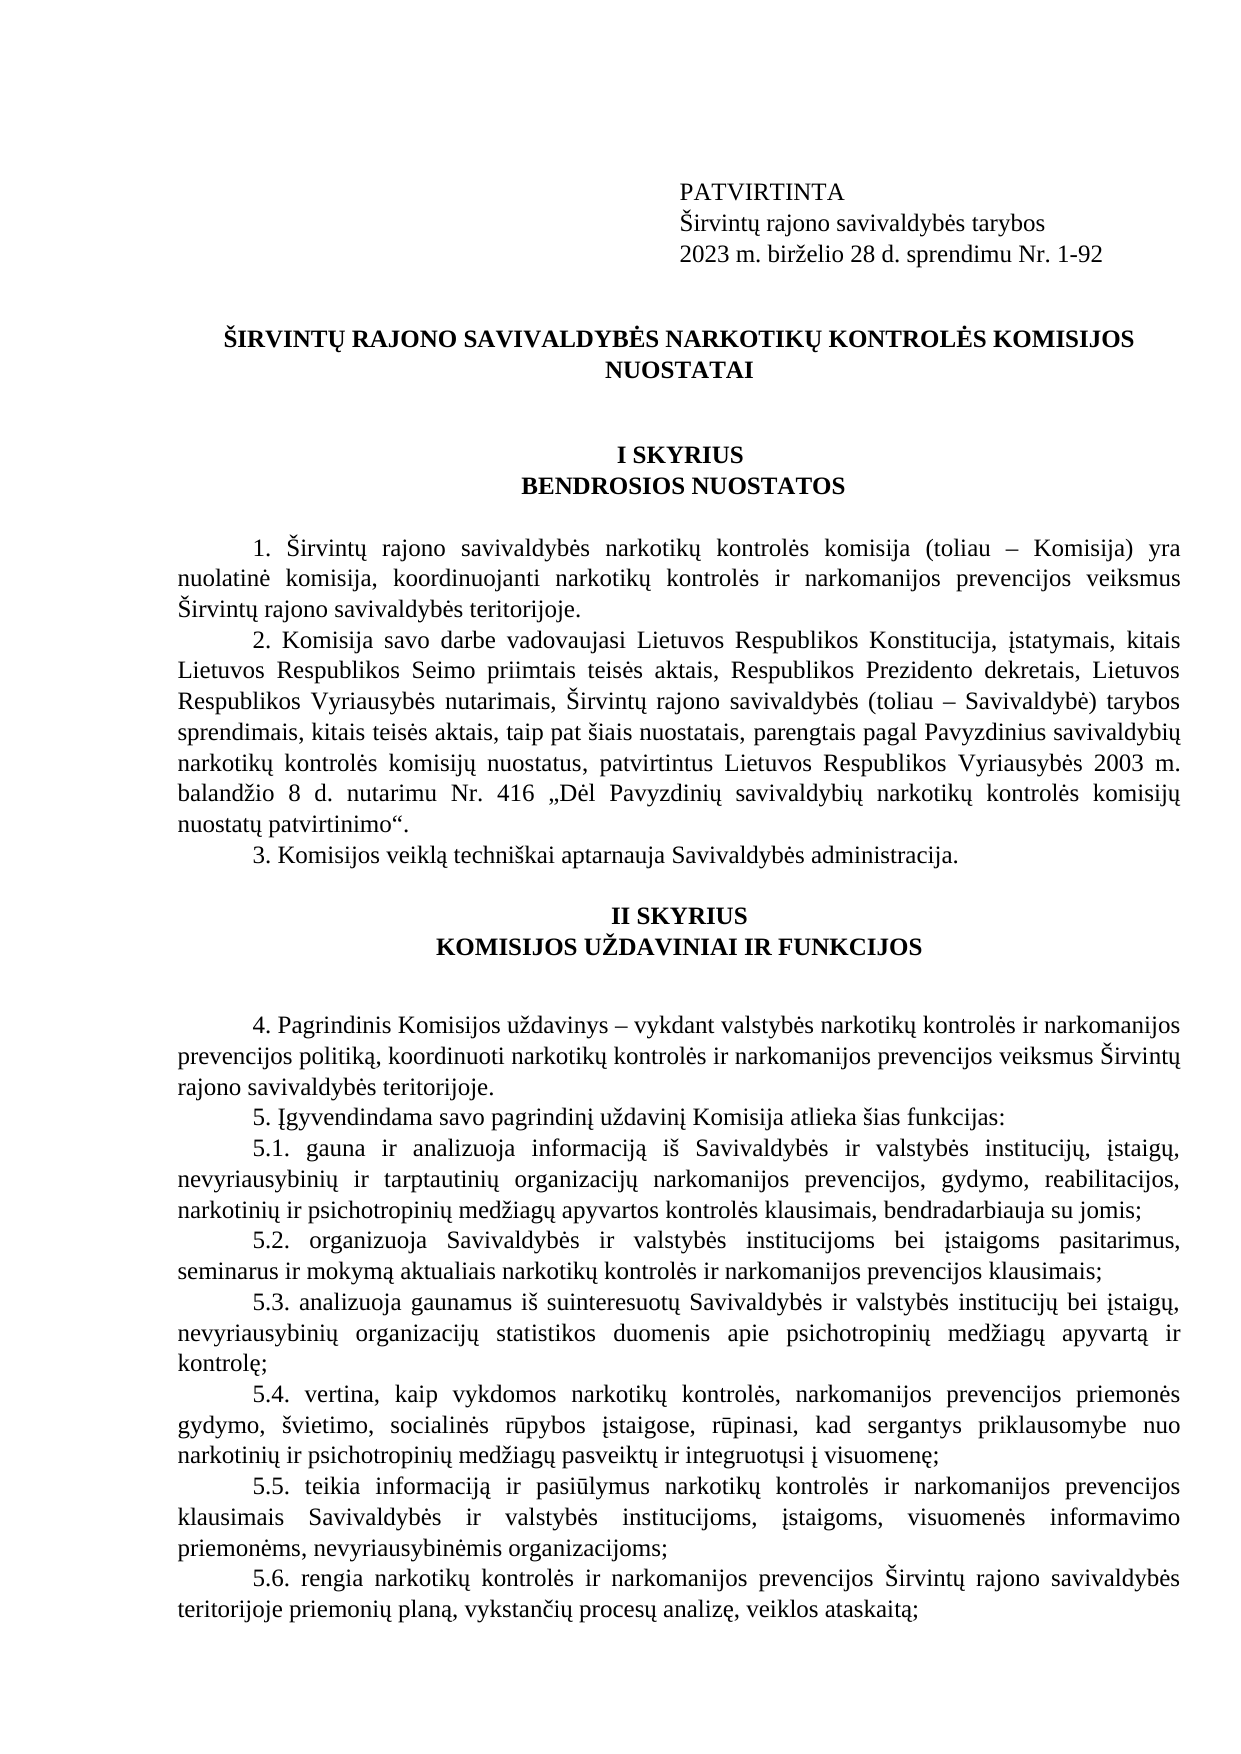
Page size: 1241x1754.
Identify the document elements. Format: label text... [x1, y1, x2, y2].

text 5.5. teikia informaciją ir pasiūlymus narkotikų kontrolės ir narkomanijos prevencijos klausimais Savivaldybės ir valstybės institucijoms, įstaigoms, visuomenės informavimo priemonėms, nevyriausybinėmis organizacijoms; [177, 1471, 1181, 1561]
text ŠIRVINTŲ RAJONO SAVIVALDYBĖS NARKOTIKŲ KONTROLĖS KOMISIJOS NUOSTATAI [177, 324, 1181, 384]
text 5. Įgyvendindama savo pagrindinį uždavinį Komisija atlieka šias funkcijas: [177, 1102, 1181, 1131]
text Širvintų rajono savivaldybės tarybos [567, 208, 1181, 237]
text 5.1. gauna ir analizuoja informaciją iš Savivaldybės ir valstybės institucijų, įstaigų, nevyriausybinių ir tarptautinių organizacijų narkomanijos prevencijos, gydymo, reabilitacijos, narkotinių ir psichotropinių medžiagų apyvartos kontrolės klausimais, bendradarbiauja su jomis; [177, 1133, 1181, 1223]
subtitle BENDROSIOS NUOSTATOS [179, 471, 1181, 500]
text 1. Širvintų rajono savivaldybės narkotikų kontrolės komisija (toliau – Komisija) yra nuolatinė komisija, koordinuojanti narkotikų kontrolės ir narkomanijos prevencijos veiksmus Širvintų rajono savivaldybės teritorijoje. [177, 533, 1181, 623]
text 5.6. rengia narkotikų kontrolės ir narkomanijos prevencijos Širvintų rajono savivaldybės teritorijoje priemonių planą, vykstančių procesų analizę, veiklos ataskaitą; [177, 1563, 1181, 1623]
text KOMISIJOS UŽDAVINIAI IR FUNKCIJOS [177, 932, 1181, 961]
text 5.3. analizuoja gaunamus iš suinteresuotų Savivaldybės ir valstybės institucijų bei įstaigų, nevyriausybinių organizacijų statistikos duomenis apie psichotropinių medžiagų apyvartą ir kontrolę; [177, 1287, 1181, 1377]
text 2. Komisija savo darbe vadovaujasi Lietuvos Respublikos Konstitucija, įstatymais, kitais Lietuvos Respublikos Seimo priimtais teisės aktais, Respublikos Prezidento dekretais, Lietuvos Respublikos Vyriausybės nutarimais, Širvintų rajono savivaldybės (toliau – Savivaldybė) tarybos sprendimais, kitais teisės aktais, taip pat šiais nuostatais, parengtais pagal Pavyzdinius savivaldybių narkotikų kontrolės komisijų nuostatus, patvirtintus Lietuvos Respublikos Vyriausybės 2003 m. balandžio 8 d. nutarimu Nr. 416 „Dėl Pavyzdinių savivaldybių narkotikų kontrolės komisijų nuostatų patvirtinimo“. [177, 625, 1181, 838]
text 3. Komisijos veiklą techniškai aptarnauja Savivaldybės administracija. [177, 840, 1181, 869]
text II SKYRIUS [177, 901, 1181, 930]
text 4. Pagrindinis Komisijos uždavinys – vykdant valstybės narkotikų kontrolės ir narkomanijos prevencijos politiką, koordinuoti narkotikų kontrolės ir narkomanijos prevencijos veiksmus Širvintų rajono savivaldybės teritorijoje. [177, 1010, 1181, 1101]
text PATVIRTINTA [567, 177, 1181, 206]
subtitle I SKYRIUS [179, 440, 1181, 469]
text 5.2. organizuoja Savivaldybės ir valstybės institucijoms bei įstaigoms pasitarimus, seminarus ir mokymą aktualiais narkotikų kontrolės ir narkomanijos prevencijos klausimais; [177, 1225, 1181, 1285]
text 2023 m. birželio 28 d. sprendimu Nr. 1-92 [544, 239, 1181, 267]
text 5.4. vertina, kaip vykdomos narkotikų kontrolės, narkomanijos prevencijos priemonės gydymo, švietimo, socialinės rūpybos įstaigose, rūpinasi, kad sergantys priklausomybe nuo narkotinių ir psichotropinių medžiagų pasveiktų ir integruotųsi į visuomenę; [177, 1379, 1181, 1469]
